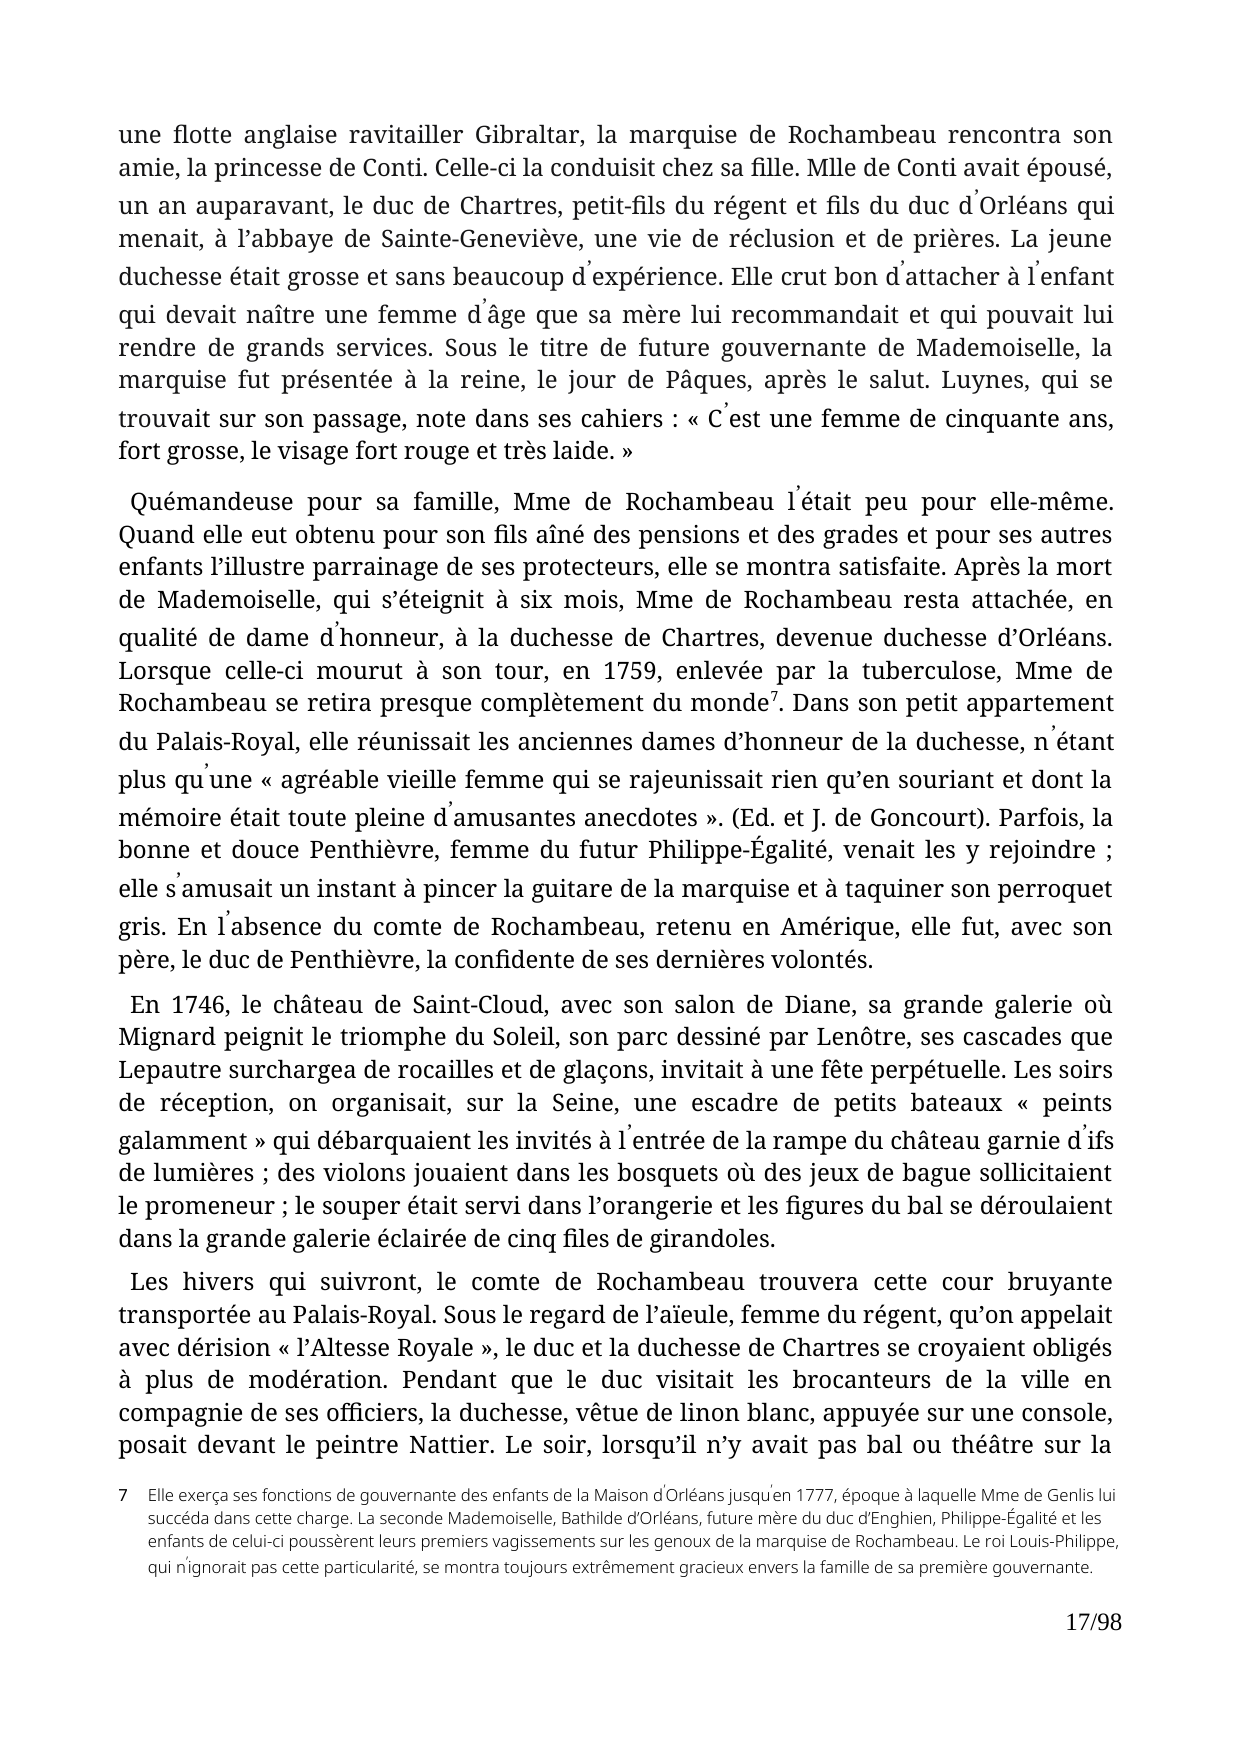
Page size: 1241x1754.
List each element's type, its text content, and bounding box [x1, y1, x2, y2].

text En 1746, le château de Saint-Cloud, avec son salon de Diane, sa grande galerie où Mignard peignit le triomphe du Soleil, son parc dessiné par Lenôtre, ses cascades que Lepautre surchargea de rocailles et de glaçons, invitait à une fête perpétuelle. Les soirs de réception, on organisait, sur la Seine, une escadre de petits bateaux « peints galamment » qui débarquaient les invités à l’entrée de la rampe du château garnie d’ifs de lumières ; des violons jouaient dans les bosquets où des jeux de bague sollicitaient le promeneur ; le souper était servi dans l’orangerie et les figures du bal se déroulaient dans la grande galerie éclairée de cinq files de girandoles. [118, 987, 1114, 1254]
text Quémandeuse pour sa famille, Mme de Rochambeau l’était peu pour elle-même. Quand elle eut obtenu pour son fils aîné des pensions et des grades et pour ses autres enfants l’illustre parrainage de ses protecteurs, elle se montra satisfaite. Après la mort de Mademoiselle, qui s’éteignit à six mois, Mme de Rochambeau resta attachée, en qualité de dame d’honneur, à la duchesse de Chartres, devenue duchesse d’Orléans. Lorsque celle-ci mourut à son tour, en 1759, enlevée par la tuberculose, Mme de Rochambeau se retira presque complètement du monde. Dans son petit appartement du Palais-Royal, elle réunissait les anciennes dames d’honneur de la duchesse, n’étant plus qu’une « agréable vieille femme qui se rajeunissait rien qu’en souriant et dont la mémoire était toute pleine d’amusantes anecdotes ». (Ed. et J. de Goncourt). Parfois, la bonne et douce Penthièvre, femme du futur Philippe-Égalité, venait les y rejoindre ; elle s’amusait un instant à pincer la guitare de la marquise et à taquiner son perroquet gris. En l’absence du comte de Rochambeau, retenu en Amérique, elle fut, avec son père, le duc de Penthièvre, la confidente de ses dernières volontés. [118, 479, 1114, 975]
text Les hivers qui suivront, le comte de Rochambeau trouvera cette cour bruyante transportée au Palais-Royal. Sous le regard de l’aïeule, femme du régent, qu’on appelait avec dérision « l’Altesse Royale », le duc et la duchesse de Chartres se croyaient obligés à plus de modération. Pendant que le duc visitait les brocanteurs de la ville en compagnie de ses officiers, la duchesse, vêtue de linon blanc, appuyée sur une console, posait devant le peintre Nattier. Le soir, lorsqu’il n’y avait pas bal ou théâtre sur la [118, 1265, 1114, 1461]
text une flotte anglaise ravitailler Gibraltar, la marquise de Rochambeau rencontra son amie, la princesse de Conti. Celle-ci la conduisit chez sa fille. Mlle de Conti avait épousé, un an auparavant, le duc de Chartres, petit-fils du régent et fils du duc d’Orléans qui menait, à l’abbaye de Sainte-Geneviève, une vie de réclusion et de prières. La jeune duchesse était grosse et sans beaucoup d’expérience. Elle crut bon d’attacher à l’enfant qui devait naître une femme d’âge que sa mère lui recommandait et qui pouvait lui rendre de grands services. Sous le titre de future gouvernante de Mademoiselle, la marquise fut présentée à la reine, le jour de Pâques, après le salut. Luynes, qui se trouvait sur son passage, note dans ses cahiers : « C’est une femme de cinquante ans, fort grosse, le visage fort rouge et très laide. » [118, 118, 1114, 467]
text Elle exerça ses fonctions de gouvernante des enfants de la Maison d’Orléans jusqu’en 1777, époque à laquelle Mme de Genlis lui succéda dans cette charge. La seconde Mademoiselle, Bathilde d’Orléans, future mère du duc d’Enghien, Philippe-Égalité et les enfants de celui-ci poussèrent leurs premiers vagissements sur les genoux de la marquise de Rochambeau. Le roi Louis-Philippe, qui n’ignorait pas cette particularité, se montra toujours extrêmement gracieux envers la famille de sa première gouvernante. [118, 1480, 1122, 1578]
